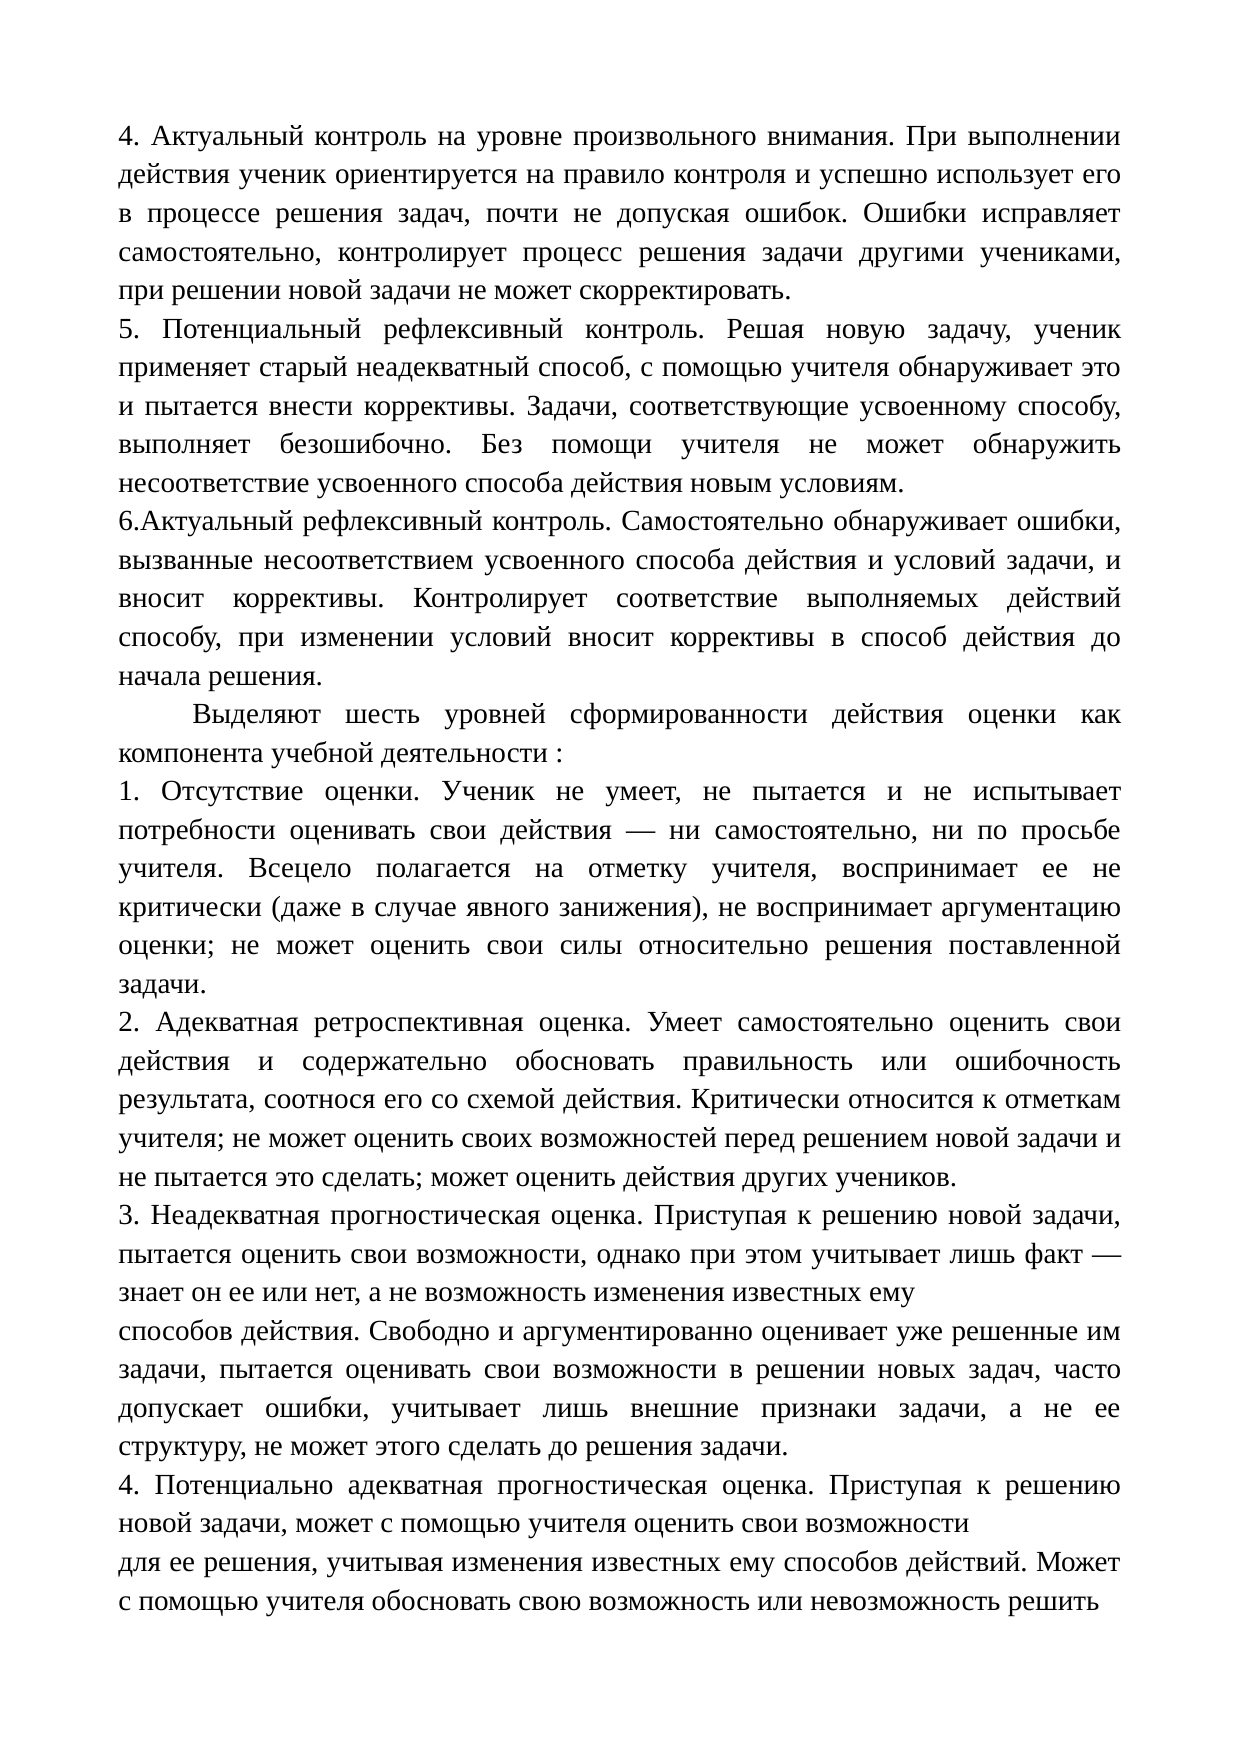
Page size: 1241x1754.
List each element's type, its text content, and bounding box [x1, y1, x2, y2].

text 4. Актуальный контроль на уровне произвольного внимания. При выполнении действия ученик ориентируется на правило контроля и успешно использует его в процессе решения задач, почти не допуская ошибок. Ошибки исправляет самостоятельно, контролирует процесс решения задачи другими учениками, при решении новой задачи не может скорректировать. [118, 118, 1122, 306]
text 5. Потенциальный рефлексивный контроль. Решая новую задачу, ученик применяет старый неадекватный способ, с помощью учителя обнаруживает это и пытается внести коррективы. Задачи, соответствующие усвоенному способу, выполняет безошибочно. Без помощи учителя не может обнаружить несоответствие усвоенного способа действия новым условиям. [118, 311, 1122, 498]
text способов действия. Свободно и аргументированно оценивает уже решенные им задачи, пытается оценивать свои возможности в решении новых задач, часто допускает ошибки, учитывает лишь внешние признаки задачи, а не ее структуру, не может этого сделать до решения задачи. [118, 1313, 1122, 1462]
text 2. Адекватная ретроспективная оценка. Умеет самостоятельно оценить свои действия и содержательно обосновать правильность или ошибочность результата, соотнося его со схемой действия. Критически относится к отметкам учителя; не может оценить своих возможностей перед решением новой задачи и не пытается это сделать; может оценить действия других учеников. [118, 1004, 1122, 1192]
list Актуальный рефлексивный контроль. Самостоятельно обнаруживает ошибки, вызванные несоответствием усвоенного способа действия и условий задачи, и вносит коррективы. Контролирует соответствие выполняемых действий способу, при изменении условий вносит коррективы в способ действия до начала решения. [118, 503, 1122, 691]
text 4. Потенциально адекватная прогностическая оценка. Приступая к решению новой задачи, может с помощью учителя оценить свои возможности [118, 1467, 1122, 1539]
text для ее решения, учитывая изменения известных ему способов действий. Может с помощью учителя обосновать свою возможность или невозможность решить [118, 1544, 1122, 1616]
text 1. Отсутствие оценки. Ученик не умеет, не пытается и не испытывает потребности оценивать свои действия — ни самостоятельно, ни по просьбе учителя. Всецело полагается на отметку учителя, воспринимает ее не критически (даже в случае явного занижения), не воспринимает аргументацию оценки; не может оценить свои силы относительно решения поставленной задачи. [118, 773, 1122, 999]
text 3. Неадекватная прогностическая оценка. Приступая к решению новой задачи, пытается оценить свои возможности, однако при этом учитывает лишь факт — знает он ее или нет, а не возможность изменения известных ему [118, 1197, 1122, 1308]
text Выделяют шесть уровней сформированности действия оценки как компонента учебной деятельности : [118, 696, 1122, 768]
